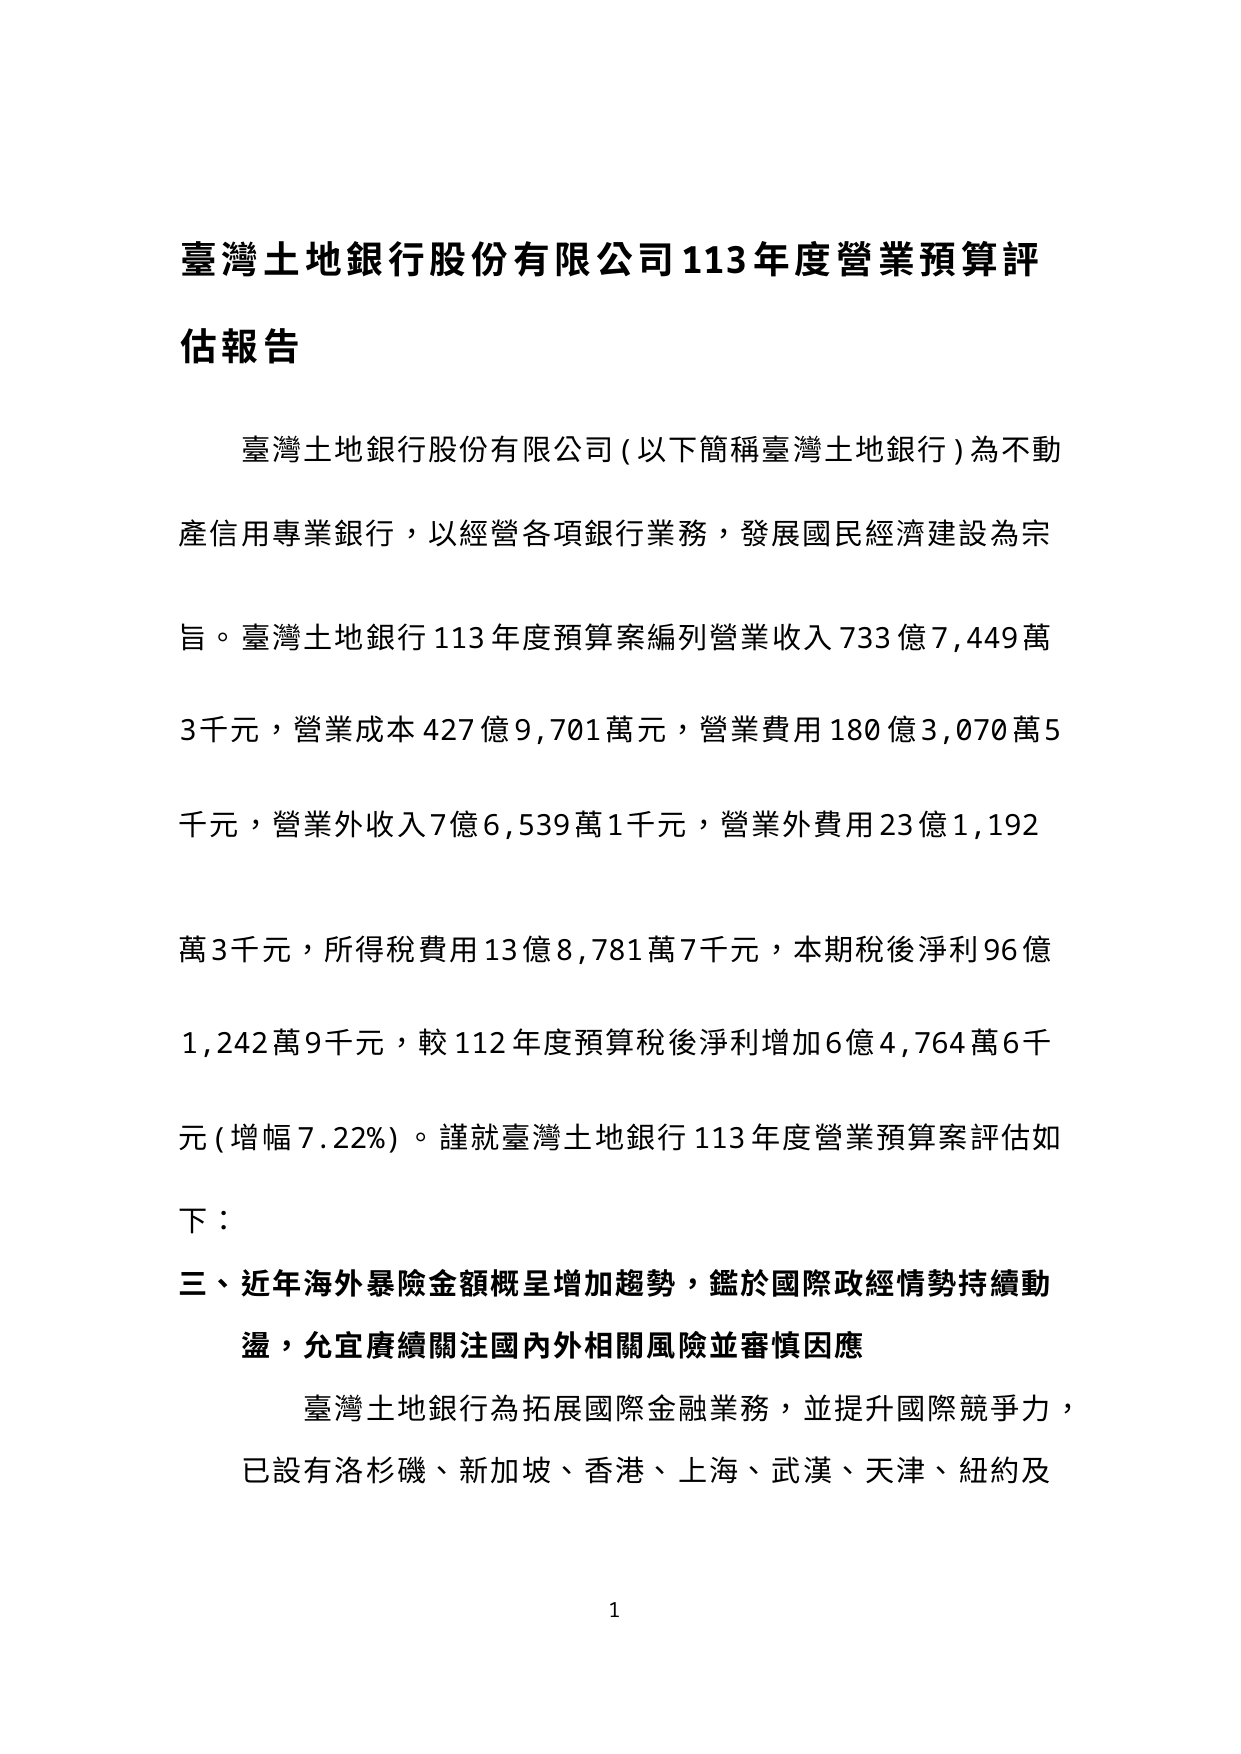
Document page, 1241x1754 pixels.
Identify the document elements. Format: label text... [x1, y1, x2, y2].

text 臺灣土地銀行股份有限公司113年度營業預算評估報告 [177, 177, 1063, 365]
text 臺灣土地銀行為拓展國際金融業務，並提升國際競爭力，已設有洛杉磯、新加坡、香港、上海、武漢、天津、紐約及布里斯本共8家海外分行及馬尼拉與吉隆坡2個代表人辦事處，據該行113年預算案，預計上開各海外分行及辦事處之稅前淨利合計數為18億6,951萬6千元，復據該行提供資料，截至112年度7月底止，該行海外暴險達3,078.69億元。茲說明如下： [236, 1365, 1063, 1490]
text 三、近年海外暴險金額概呈增加趨勢，鑑於國際政經情勢持續動盪，允宜賡續關注國內外相關風險並審慎因應 [177, 1240, 1063, 1365]
text 臺灣土地銀行股份有限公司(以下簡稱臺灣土地銀行)為不動產信用專業銀行，以經營各項銀行業務，發展國民經濟建設為宗旨。臺灣土地銀行113年度預算案編列營業收入733億7,449萬3千元，營業成本427億9,701萬元，營業費用180億3,070萬5千元，營業外收入7億6,539萬1千元，營業外費用23億1,192萬3千元，所得稅費用13億8,781萬7千元，本期稅後淨利96億1,242萬9千元，較112年度預算稅後淨利增加6億4,764萬6千元(增幅7.22%)。謹就臺灣土地銀行113年度營業預算案評估如下： [177, 365, 1063, 1240]
